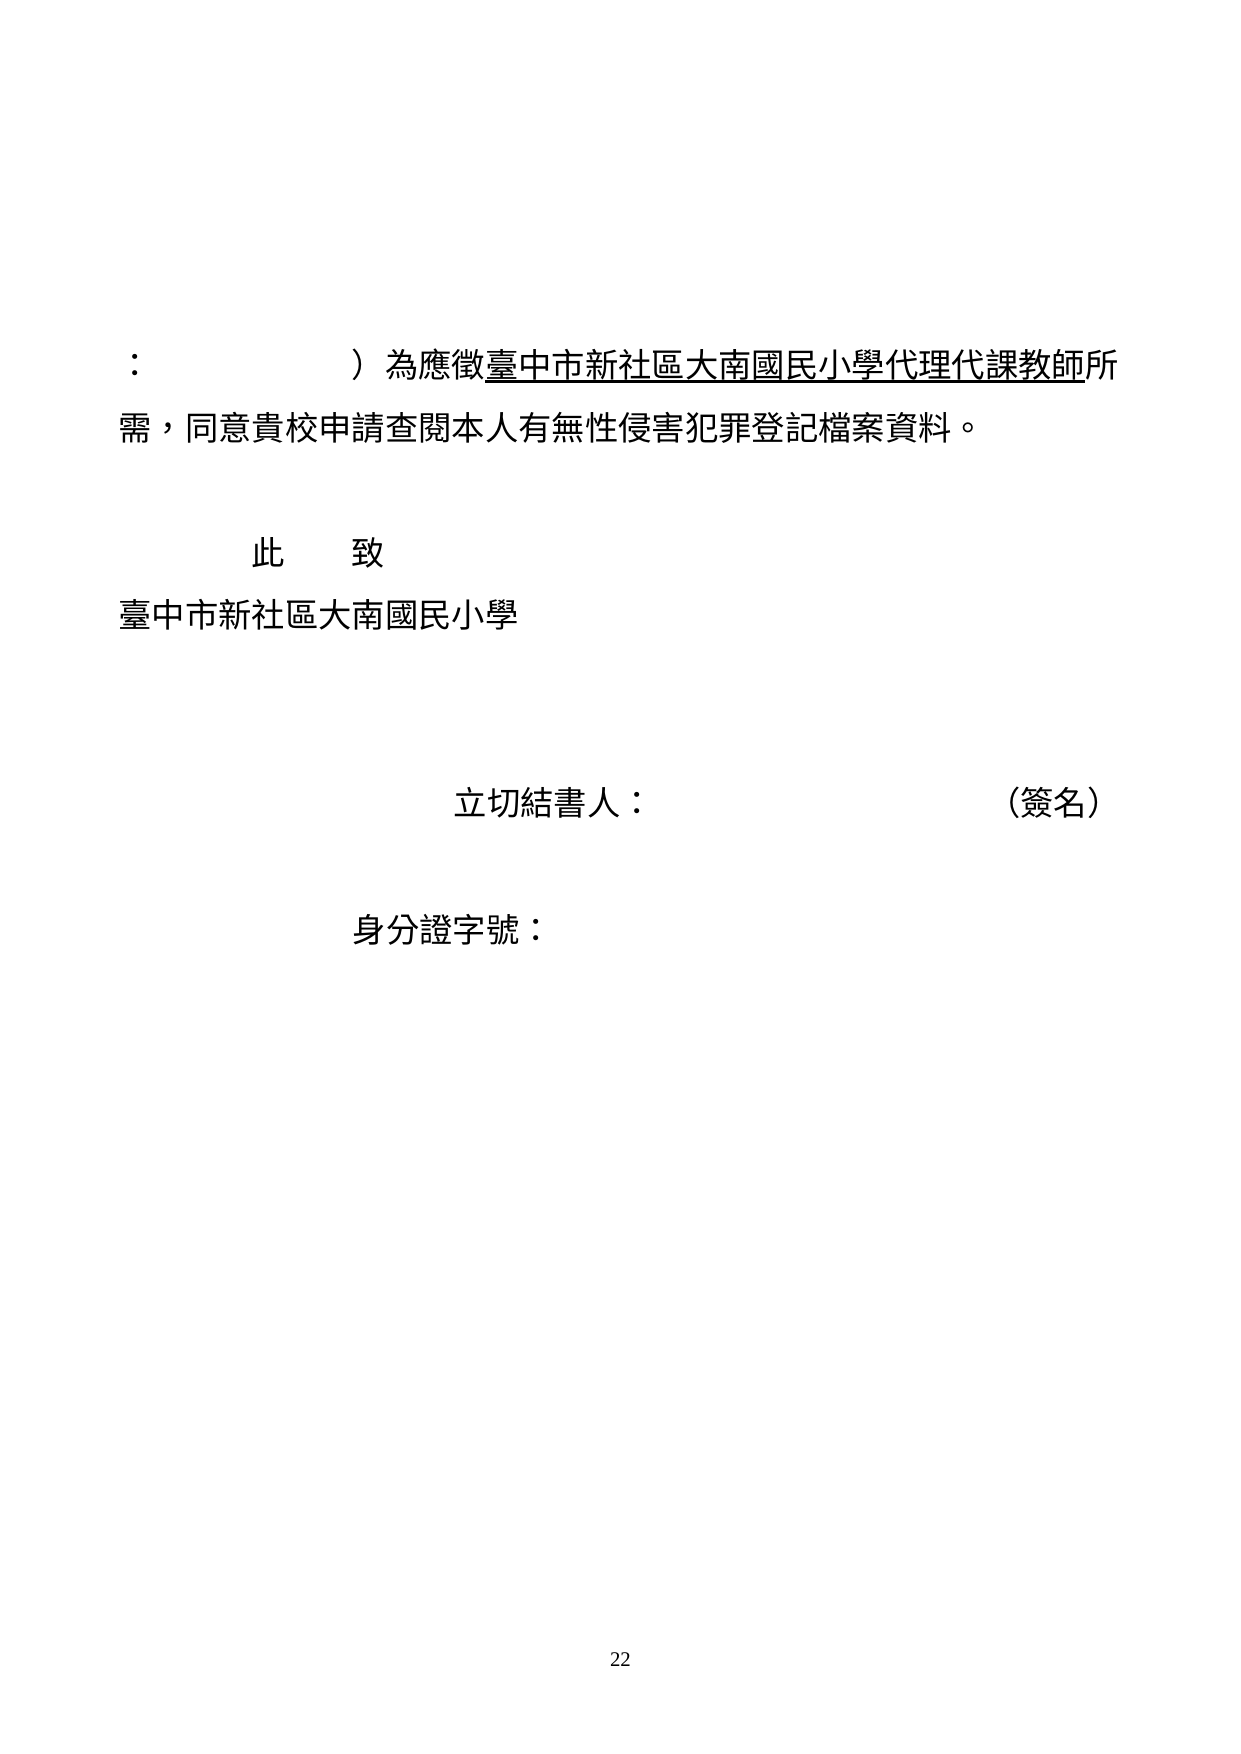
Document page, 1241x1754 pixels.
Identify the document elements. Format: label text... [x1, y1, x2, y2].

text ： ）為應徵臺中市新社區大南國民小學代理代課教師所需，同意貴校申請查閱本人有無性侵害犯罪登記檔案資料。 [118, 322, 1122, 447]
text 臺中市新社區大南國民小學 [118, 572, 1122, 634]
text 此 致 [118, 509, 1122, 572]
text 身分證字號： [118, 884, 1122, 947]
text 立切結書人： （簽名） [118, 759, 1122, 822]
